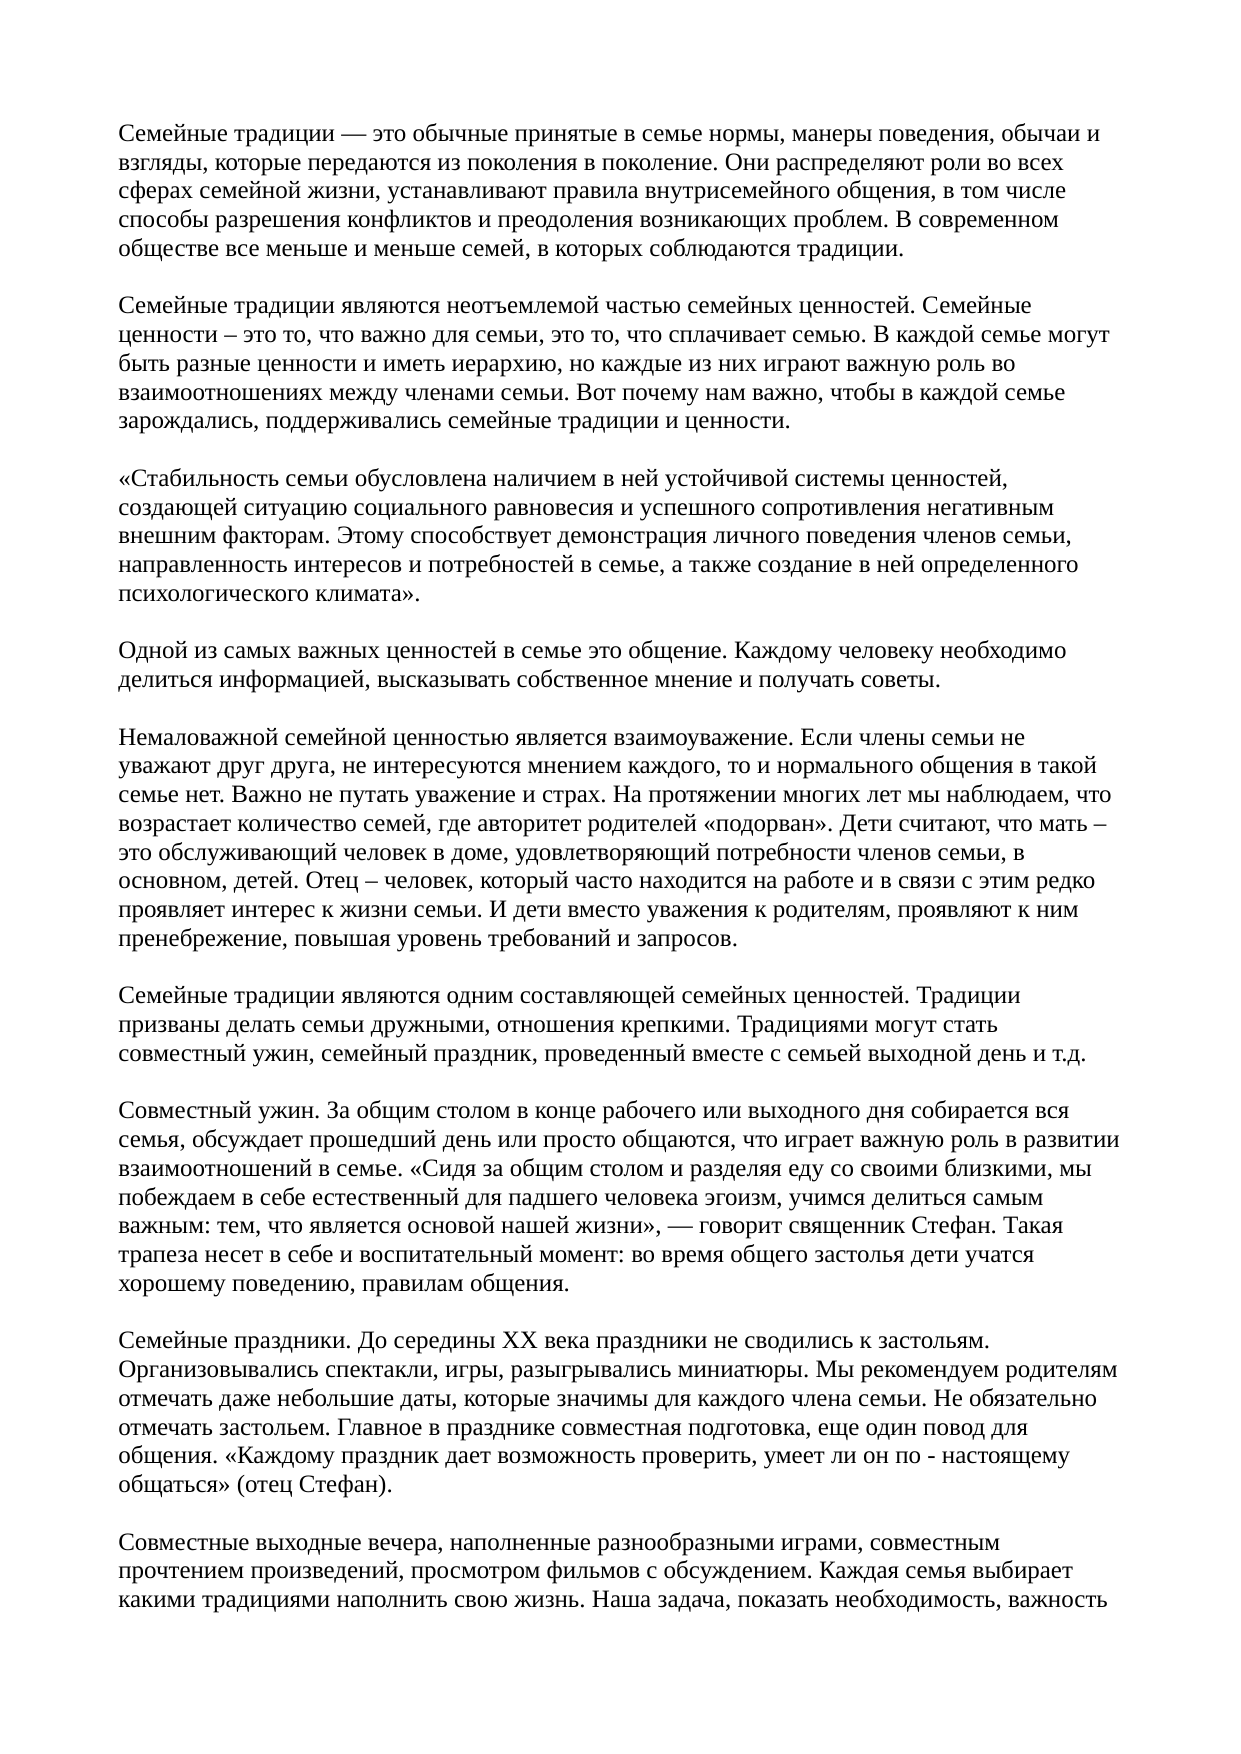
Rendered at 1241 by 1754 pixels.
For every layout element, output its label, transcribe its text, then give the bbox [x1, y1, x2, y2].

text Семейные традиции — это обычные принятые в семье нормы, манеры поведения, обычаи и взгляды, которые передаются из поколения в поколение. Они распределяют роли во всех сферах семейной жизни, устанавливают правила внутрисемейного общения, в том числе способы разрешения конфликтов и преодоления возникающих проблем. В современном обществе все меньше и меньше семей, в которых соблюдаются традиции. Семейные традиции являются неотъемлемой частью семейных ценностей. Семейные ценности – это то, что важно для семьи, это то, что сплачивает семью. В каждой семье могут быть разные ценности и иметь иерархию, но каждые из них играют важную роль во взаимоотношениях между членами семьи. Вот почему нам важно, чтобы в каждой семье зарождались, поддерживались семейные традиции и ценности. «Стабильность семьи обусловлена наличием в ней устойчивой системы ценностей, создающей ситуацию социального равновесия и успешного сопротивления негативным внешним факторам. Этому способствует демонстрация личного поведения членов семьи, направленность интересов и потребностей в семье, а также создание в ней определенного психологического климата». Одной из самых важных ценностей в семье это общение. Каждому человеку необходимо делиться информацией, высказывать собственное мнение и получать советы. Немаловажной семейной ценностью является взаимоуважение. Если члены семьи не уважают друг друга, не интересуются мнением каждого, то и нормального общения в такой семье нет. Важно не путать уважение и страх. На протяжении многих лет мы наблюдаем, что возрастает количество семей, где авторитет родителей «подорван». Дети считают, что мать – это обслуживающий человек в доме, удовлетворяющий потребности членов семьи, в основном, детей. Отец – человек, который часто находится на работе и в связи с этим редко проявляет интерес к жизни семьи. И дети вместо уважения к родителям, проявляют к ним пренебрежение, повышая уровень требований и запросов. Семейные традиции являются одним составляющей семейных ценностей. Традиции призваны делать семьи дружными, отношения крепкими. Традициями могут стать совместный ужин, семейный праздник, проведенный вместе с семьей выходной день и т.д. Совместный ужин. За общим столом в конце рабочего или выходного дня собирается вся семья, обсуждает прошедший день или просто общаются, что играет важную роль в развитии взаимоотношений в семье. «Сидя за общим столом и разделяя еду со своими близкими, мы побеждаем в себе естественный для падшего человека эгоизм, учимся делиться самым важным: тем, что является основой нашей жизни», — говорит священник Стефан. Такая трапеза несет в себе и воспитательный момент: во время общего застолья дети учатся хорошему поведению, правилам общения. Семейные праздники. До середины XX века праздники не сводились к застольям. Организовывались спектакли, игры, разыгрывались миниатюры. Мы рекомендуем родителям отмечать даже небольшие даты, которые значимы для каждого члена семьи. Не обязательно отмечать застольем. Главное в празднике совместная подготовка, еще один повод для общения. «Каждому праздник дает возможность проверить, умеет ли он по - настоящему общаться» (отец Стефан). Совместные выходные вечера, наполненные разнообразными играми, совместным прочтением произведений, просмотром фильмов с обсуждением. Каждая семья выбирает какими традициями наполнить свою жизнь. Наша задача, показать необходимость, важность [118, 118, 1122, 1613]
